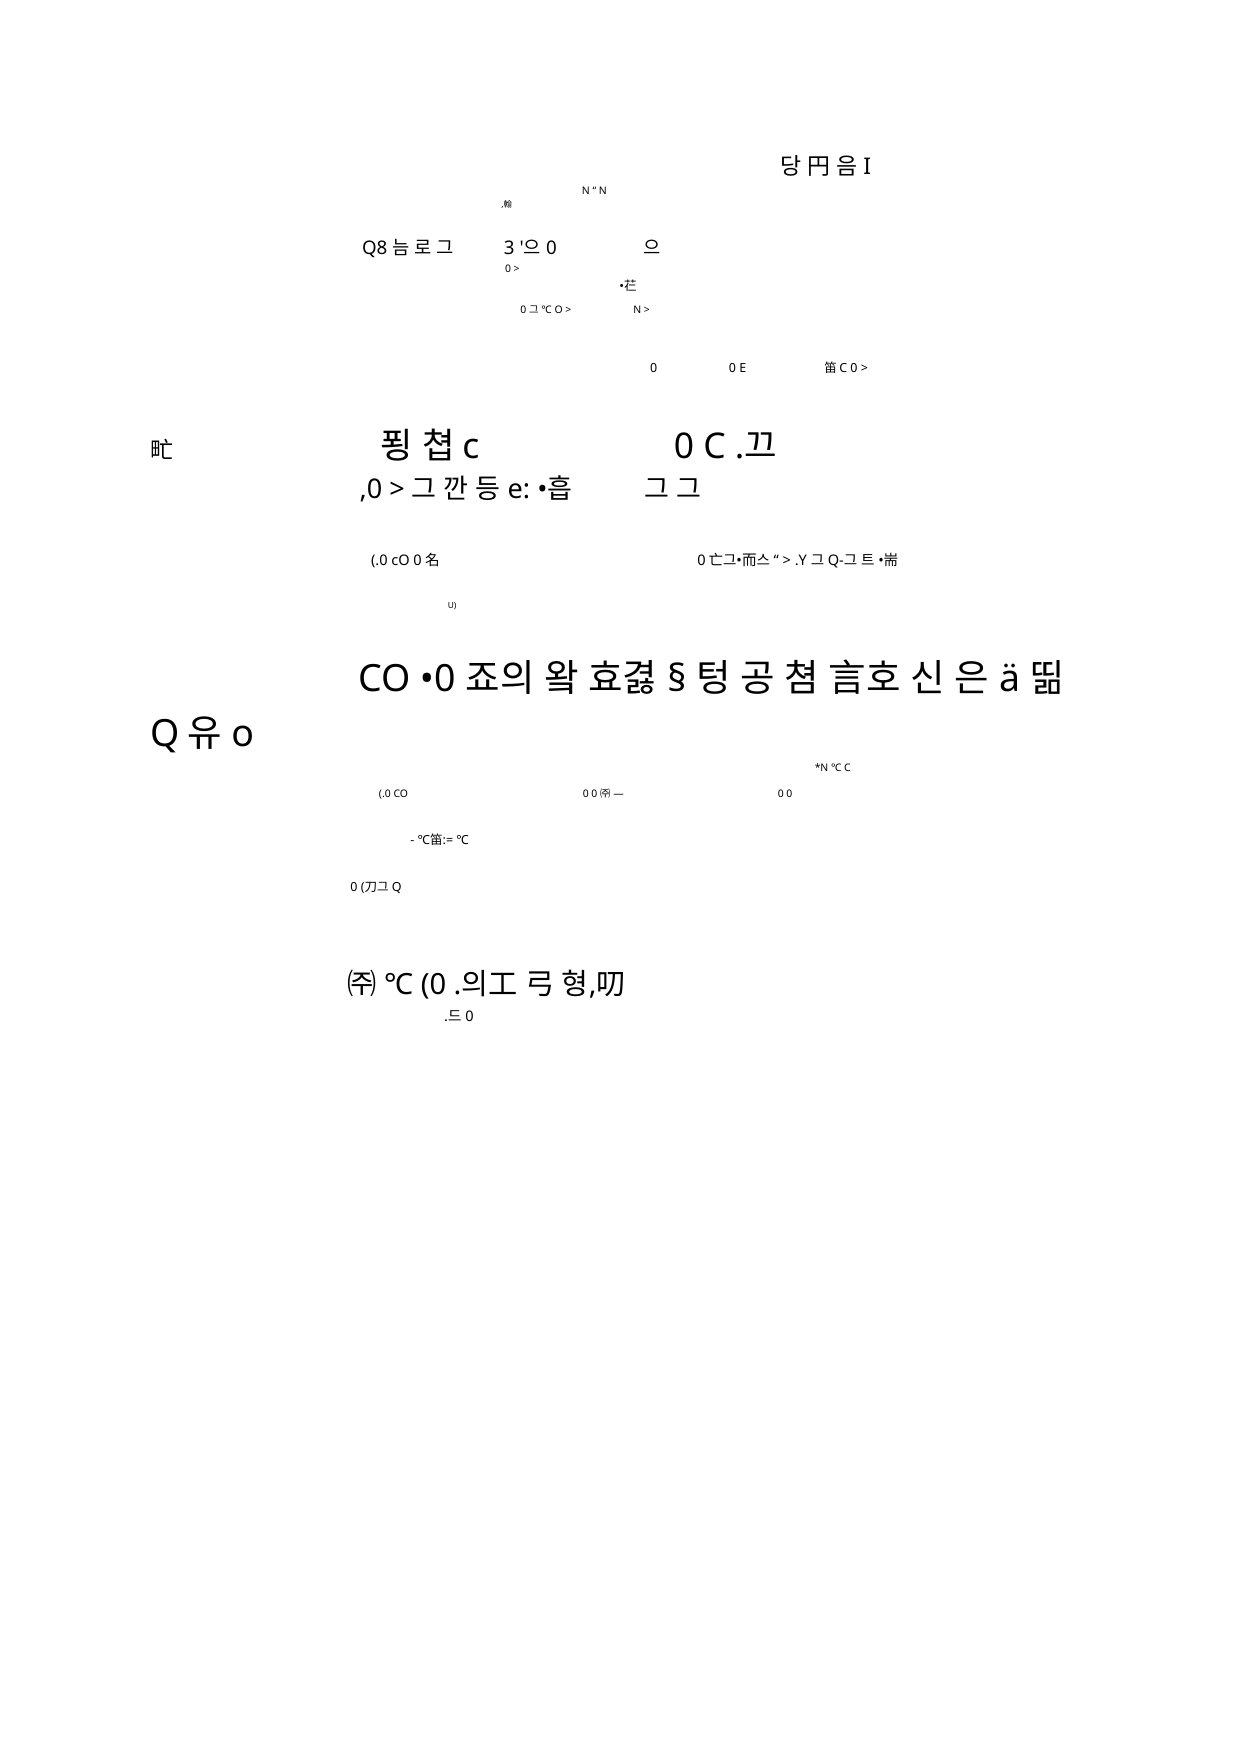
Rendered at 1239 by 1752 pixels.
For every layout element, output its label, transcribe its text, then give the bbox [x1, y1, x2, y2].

text 0 (刀그 Q [350, 878, 1088, 895]
text ,0 > 그 깐 등 e: •흡 그 그 [349, 472, 871, 505]
text 당 円 음 I [150, 150, 871, 181]
text ㈜ ℃ (0 .의工 弓 형,叨 [347, 963, 1088, 1003]
text CO •0 죠 의 왘 효겷 § 텅 공 쳠 言호 신 은 ä 띪 Q유 o [150, 651, 1088, 757]
text 0 > [505, 262, 1088, 276]
text ,翰 [501, 198, 1088, 210]
text (.0 cO 0名 0亡그•而스 “ > .Y 그 Q-그 트 •耑 [150, 549, 1088, 569]
text - ℃笛:= ℃ [410, 831, 1088, 848]
text 0 그 ℃ O > N > [150, 302, 1088, 316]
text Q8 늠 로 그 3 '으 0 으 [150, 234, 1088, 260]
text U) [448, 599, 1088, 610]
text 0 0 E 笛C 0 > [150, 359, 1088, 376]
text .드 0 [444, 1006, 1088, 1025]
text N “ N [150, 183, 1038, 198]
text 甿 푕 쳡c 0 C .끄 [150, 420, 1088, 468]
text (.0 CO 0 0 ㈜ — 0 0 [150, 786, 1088, 800]
text *N ℃ C [150, 760, 851, 774]
text •芢 [167, 277, 1088, 294]
